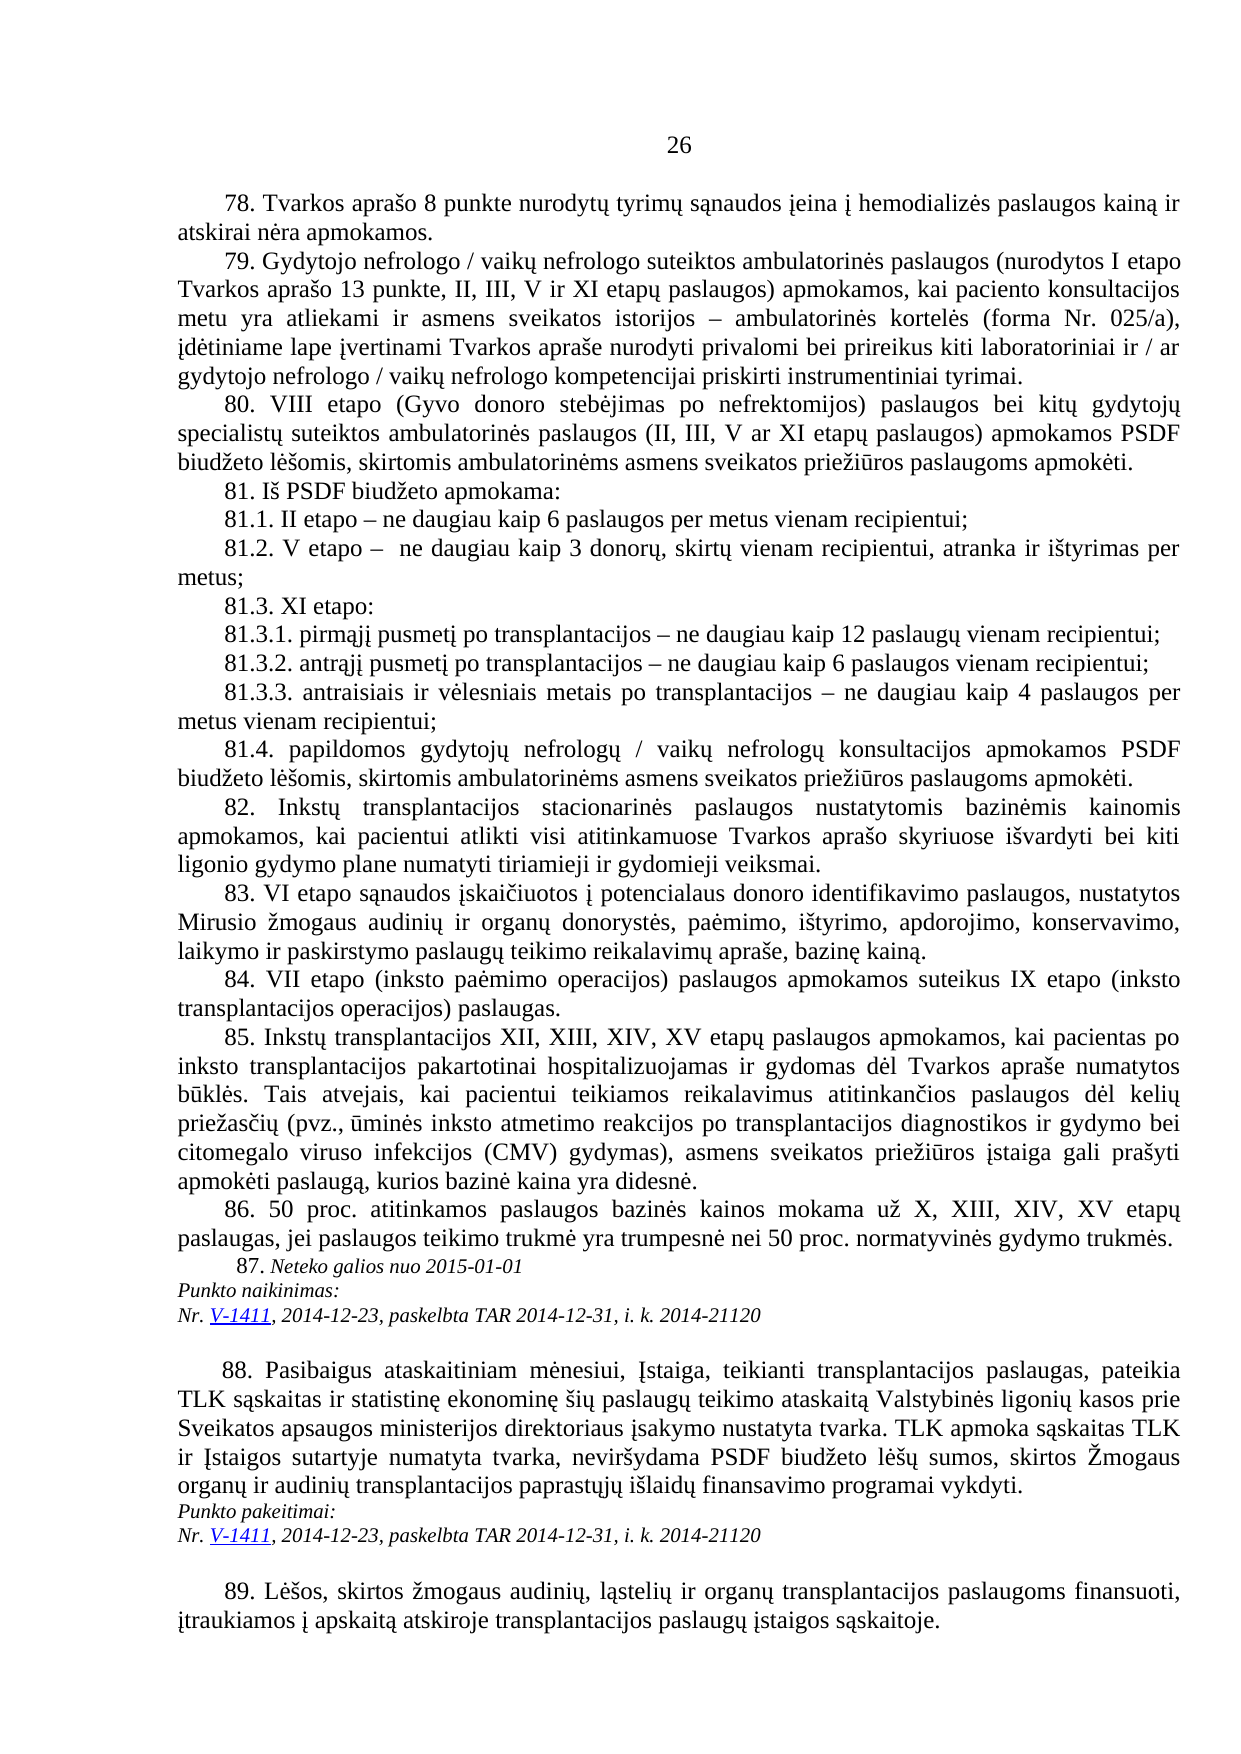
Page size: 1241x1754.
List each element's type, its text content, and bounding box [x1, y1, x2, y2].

text 86. 50 proc. atitinkamos paslaugos bazinės kainos mokama už X, XIII, XIV, XV etapų paslaugas, jei paslaugos teikimo trukmė yra trumpesnė nei 50 proc. normatyvinės gydymo trukmės. [177, 1194, 1181, 1252]
text 89. Lėšos, skirtos žmogaus audinių, ląstelių ir organų transplantacijos paslaugoms finansuoti, įtraukiamos į apskaitą atskiroje transplantacijos paslaugų įstaigos sąskaitoje. [177, 1576, 1181, 1633]
text 88. Pasibaigus ataskaitiniam mėnesiui, Įstaiga, teikianti transplantacijos paslaugas, pateikia TLK sąskaitas ir statistinę ekonominę šių paslaugų teikimo ataskaitą Valstybinės ligonių kasos prie Sveikatos apsaugos ministerijos direktoriaus įsakymo nustatyta tvarka. TLK apmoka sąskaitas TLK ir Įstaigos sutartyje numatyta tvarka, neviršydama PSDF biudžeto lėšų sumos, skirtos Žmogaus organų ir audinių transplantacijos paprastųjų išlaidų finansavimo programai vykdyti. [177, 1355, 1181, 1499]
text 87. Neteko galios nuo 2015-01-01 [177, 1252, 1181, 1278]
text 79. Gydytojo nefrologo / vaikų nefrologo suteiktos ambulatorinės paslaugos (nurodytos I etapo Tvarkos aprašo 13 punkte, II, III, V ir XI etapų paslaugos) apmokamos, kai paciento konsultacijos metu yra atliekami ir asmens sveikatos istorijos – ambulatorinės kortelės (forma Nr. 025/a), įdėtiniame lape įvertinami Tvarkos apraše nurodyti privalomi bei prireikus kiti laboratoriniai ir / ar gydytojo nefrologo / vaikų nefrologo kompetencijai priskirti instrumentiniai tyrimai. [177, 246, 1181, 389]
text 83. VI etapo sąnaudos įskaičiuotos į potencialaus donoro identifikavimo paslaugos, nustatytos Mirusio žmogaus audinių ir organų donorystės, paėmimo, ištyrimo, apdorojimo, konservavimo, laikymo ir paskirstymo paslaugų teikimo reikalavimų apraše, bazinę kainą. [177, 878, 1181, 964]
text 80. VIII etapo (Gyvo donoro stebėjimas po nefrektomijos) paslaugos bei kitų gydytojų specialistų suteiktos ambulatorinės paslaugos (II, III, V ar XI etapų paslaugos) apmokamos PSDF biudžeto lėšomis, skirtomis ambulatorinėms asmens sveikatos priežiūros paslaugoms apmokėti. [177, 389, 1181, 476]
text 81.3.2. antrąjį pusmetį po transplantacijos – ne daugiau kaip 6 paslaugos vienam recipientui; [177, 648, 1181, 677]
text Nr. V-1411, 2014-12-23, paskelbta TAR 2014-12-31, i. k. 2014-21120 [177, 1523, 1181, 1547]
text 82. Inkstų transplantacijos stacionarinės paslaugos nustatytomis bazinėmis kainomis apmokamos, kai pacientui atlikti visi atitinkamuose Tvarkos aprašo skyriuose išvardyti bei kiti ligonio gydymo plane numatyti tiriamieji ir gydomieji veiksmai. [177, 792, 1181, 878]
text 84. VII etapo (inksto paėmimo operacijos) paslaugos apmokamos suteikus IX etapo (inksto transplantacijos operacijos) paslaugas. [177, 964, 1181, 1022]
text 81.2. V etapo – ne daugiau kaip 3 donorų, skirtų vienam recipientui, atranka ir ištyrimas per metus; [177, 533, 1181, 591]
text 81.4. papildomos gydytojų nefrologų / vaikų nefrologų konsultacijos apmokamos PSDF biudžeto lėšomis, skirtomis ambulatorinėms asmens sveikatos priežiūros paslaugoms apmokėti. [177, 734, 1181, 792]
text 85. Inkstų transplantacijos XII, XIII, XIV, XV etapų paslaugos apmokamos, kai pacientas po inksto transplantacijos pakartotinai hospitalizuojamas ir gydomas dėl Tvarkos apraše numatytos būklės. Tais atvejais, kai pacientui teikiamos reikalavimus atitinkančios paslaugos dėl kelių priežasčių (pvz., ūminės inksto atmetimo reakcijos po transplantacijos diagnostikos ir gydymo bei citomegalo viruso infekcijos (CMV) gydymas), asmens sveikatos priežiūros įstaiga gali prašyti apmokėti paslaugą, kurios bazinė kaina yra didesnė. [177, 1022, 1181, 1194]
text 81.3.3. antraisiais ir vėlesniais metais po transplantacijos – ne daugiau kaip 4 paslaugos per metus vienam recipientui; [177, 677, 1181, 734]
text 81. Iš PSDF biudžeto apmokama: [177, 476, 1181, 504]
text Punkto pakeitimai: [177, 1499, 1181, 1523]
text 81.3. XI etapo: [177, 591, 1181, 619]
text 81.1. II etapo – ne daugiau kaip 6 paslaugos per metus vienam recipientui; [177, 504, 1181, 533]
text Nr. V-1411, 2014-12-23, paskelbta TAR 2014-12-31, i. k. 2014-21120 [177, 1302, 1181, 1327]
text Punkto naikinimas: [177, 1278, 1181, 1302]
text 81.3.1. pirmąjį pusmetį po transplantacijos – ne daugiau kaip 12 paslaugų vienam recipientui; [177, 619, 1181, 648]
text 78. Tvarkos aprašo 8 punkte nurodytų tyrimų sąnaudos įeina į hemodializės paslaugos kainą ir atskirai nėra apmokamos. [177, 188, 1181, 246]
